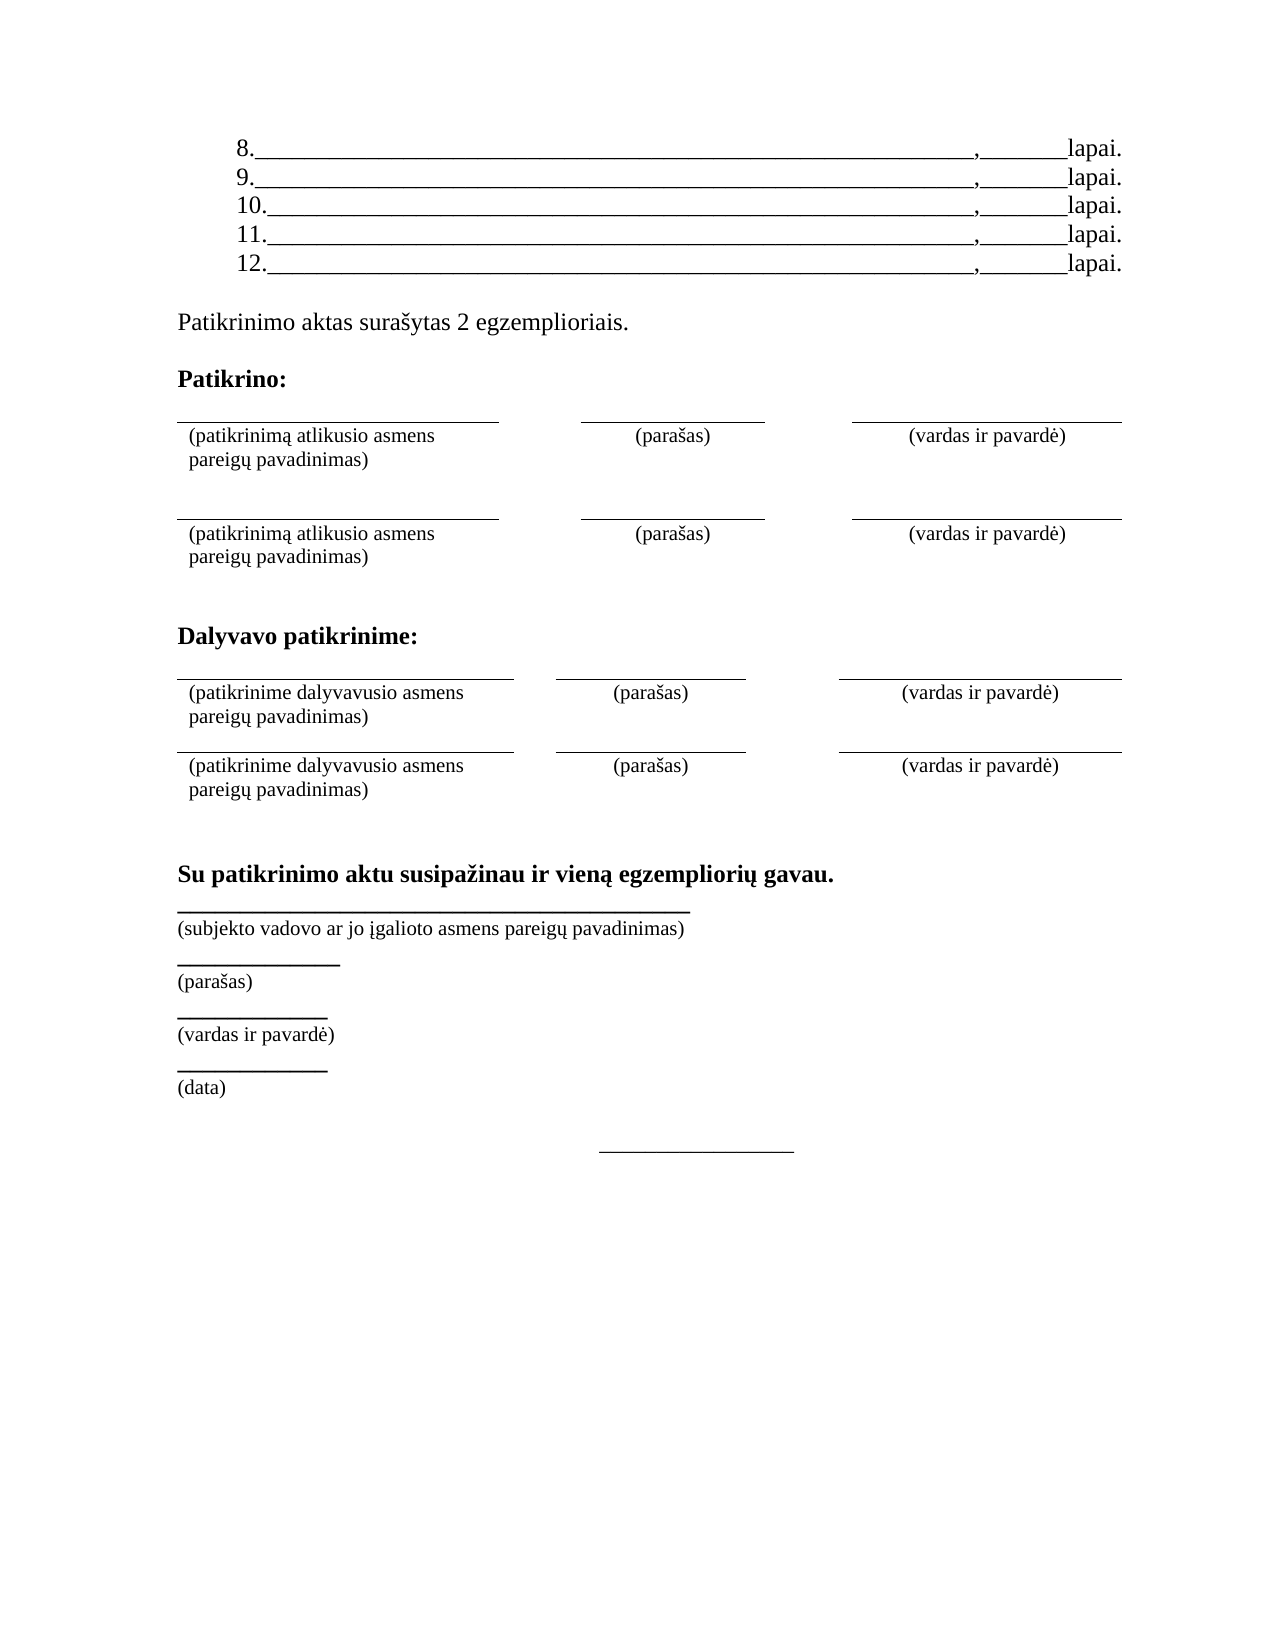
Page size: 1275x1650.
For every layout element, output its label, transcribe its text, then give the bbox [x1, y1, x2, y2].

table_header (parašas) [556, 753, 746, 801]
text ____________ [177, 993, 1216, 1022]
table_header (vardas ir pavardė) [839, 680, 1122, 728]
table_header (parašas) [581, 423, 765, 519]
table_cell (patikrinimą atlikusio asmens pareigų pavadinimas) [177, 520, 499, 593]
text 10. ,_______lapai. [177, 190, 1216, 219]
table_header [514, 752, 556, 801]
text (parašas) [177, 969, 1216, 993]
text _________________ [177, 1129, 1216, 1156]
text 9. ,_______lapai. [177, 162, 1216, 190]
table_header [540, 422, 581, 519]
text ____________ [177, 1046, 1216, 1075]
table_header [746, 752, 838, 801]
table_header (patikrinime dalyvavusio asmens pareigų pavadinimas) [177, 680, 513, 728]
text Patikrinimo aktas surašytas 2 egzemplioriais. [177, 307, 1216, 336]
text (vardas ir pavardė) [177, 1022, 1216, 1046]
table_cell [765, 519, 852, 593]
table_header (vardas ir pavardė) [839, 753, 1122, 801]
text _________________________________________ [177, 887, 1216, 916]
table_header (vardas ir pavardė) [852, 423, 1122, 519]
text 12. ,_______lapai. [177, 248, 1216, 277]
table_header [746, 679, 838, 728]
table_header [499, 422, 540, 519]
text _____________ [177, 940, 1216, 969]
text 11. ,_______lapai. [177, 219, 1216, 248]
text (data) [177, 1075, 1216, 1099]
text Dalyvavo patikrinime: [177, 621, 1216, 650]
table_header (patikrinimą atlikusio asmens pareigų pavadinimas) [177, 423, 499, 519]
table_cell (vardas ir pavardė) [852, 520, 1122, 593]
table_header [514, 679, 556, 728]
table_header (parašas) [556, 680, 746, 728]
text Patikrino: [177, 364, 1216, 393]
table_cell [540, 519, 581, 593]
table_header [765, 422, 852, 519]
text (subjekto vadovo ar jo įgalioto asmens pareigų pavadinimas) [177, 916, 1216, 940]
text Su patikrinimo aktu susipažinau ir vieną egzempliorių gavau. [177, 859, 1216, 887]
text 8. ,_______lapai. [177, 133, 1216, 162]
table_header (patikrinime dalyvavusio asmens pareigų pavadinimas) [177, 753, 513, 801]
table_cell (parašas) [581, 520, 765, 593]
table_cell [499, 519, 540, 593]
